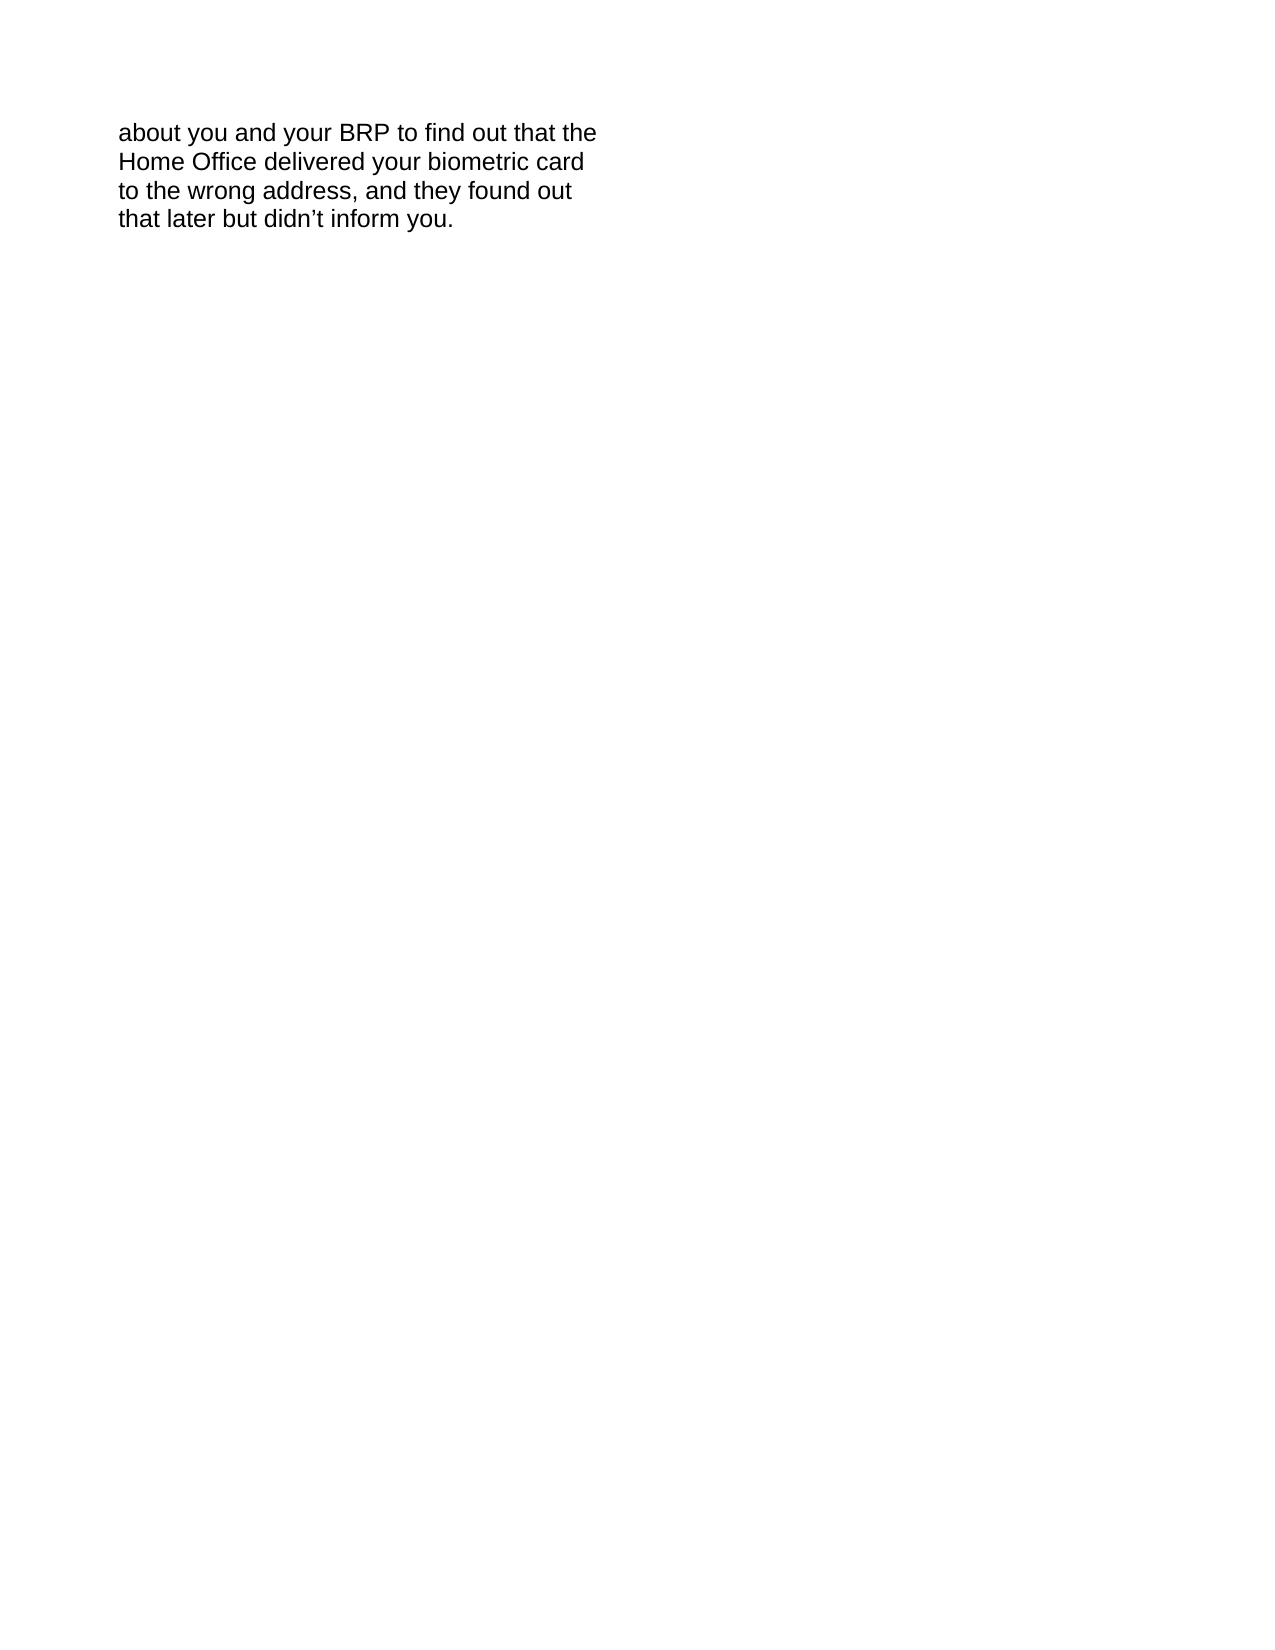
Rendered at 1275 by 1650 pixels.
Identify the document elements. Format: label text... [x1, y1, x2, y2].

text about you and your BRP to find out that the [118, 118, 1157, 147]
text Home Office delivered your biometric card [118, 147, 1157, 176]
text to the wrong address, and they found out [118, 176, 1157, 204]
text that later but didn’t inform you. [118, 204, 1157, 233]
